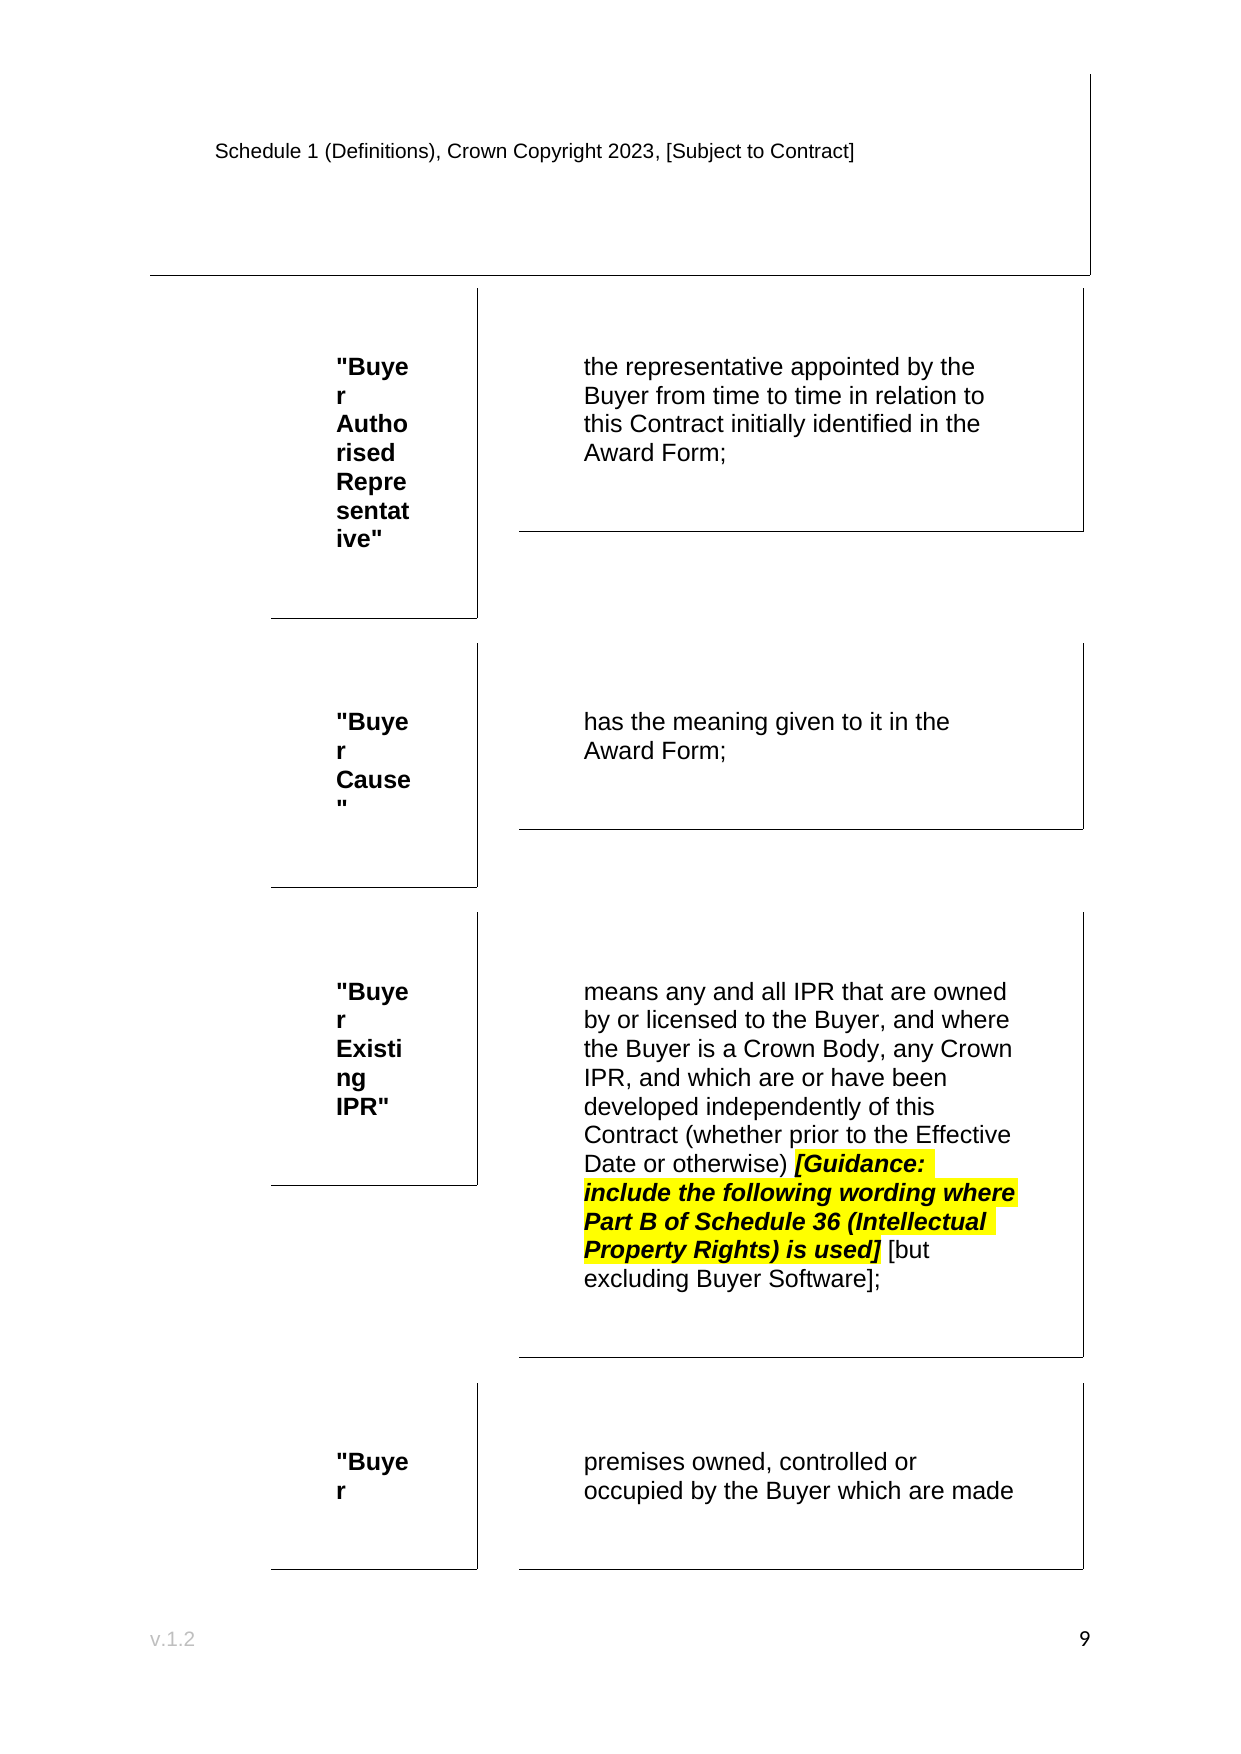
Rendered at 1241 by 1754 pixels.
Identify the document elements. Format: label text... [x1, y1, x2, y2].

table_cell premises owned, controlled or occupied by the Buyer which are made [489, 1370, 1095, 1569]
table_cell the representative appointed by the Buyer from time to time in relation to this Contract initially identified in the Award Form; [489, 275, 1095, 630]
table_cell has the meaning given to it in the Award Form; [489, 630, 1095, 899]
table_cell "Buyer [254, 1370, 489, 1569]
table_cell "Buyer Authorised Representative" [254, 275, 489, 630]
table_cell "Buyer Cause" [254, 630, 489, 899]
table_cell "Buyer Existing IPR" [254, 900, 489, 1370]
table_cell means any and all IPR that are owned by or licensed to the Buyer, and where the Buyer is a Crown Body, any Crown IPR, and which are or have been developed independently of this Contract (whether prior to the Effective Date or otherwise) [Guidance: include the following wording where Part B of Schedule 36 (Intellectual Property Rights) is used] [but excluding Buyer Software]; [489, 900, 1095, 1370]
